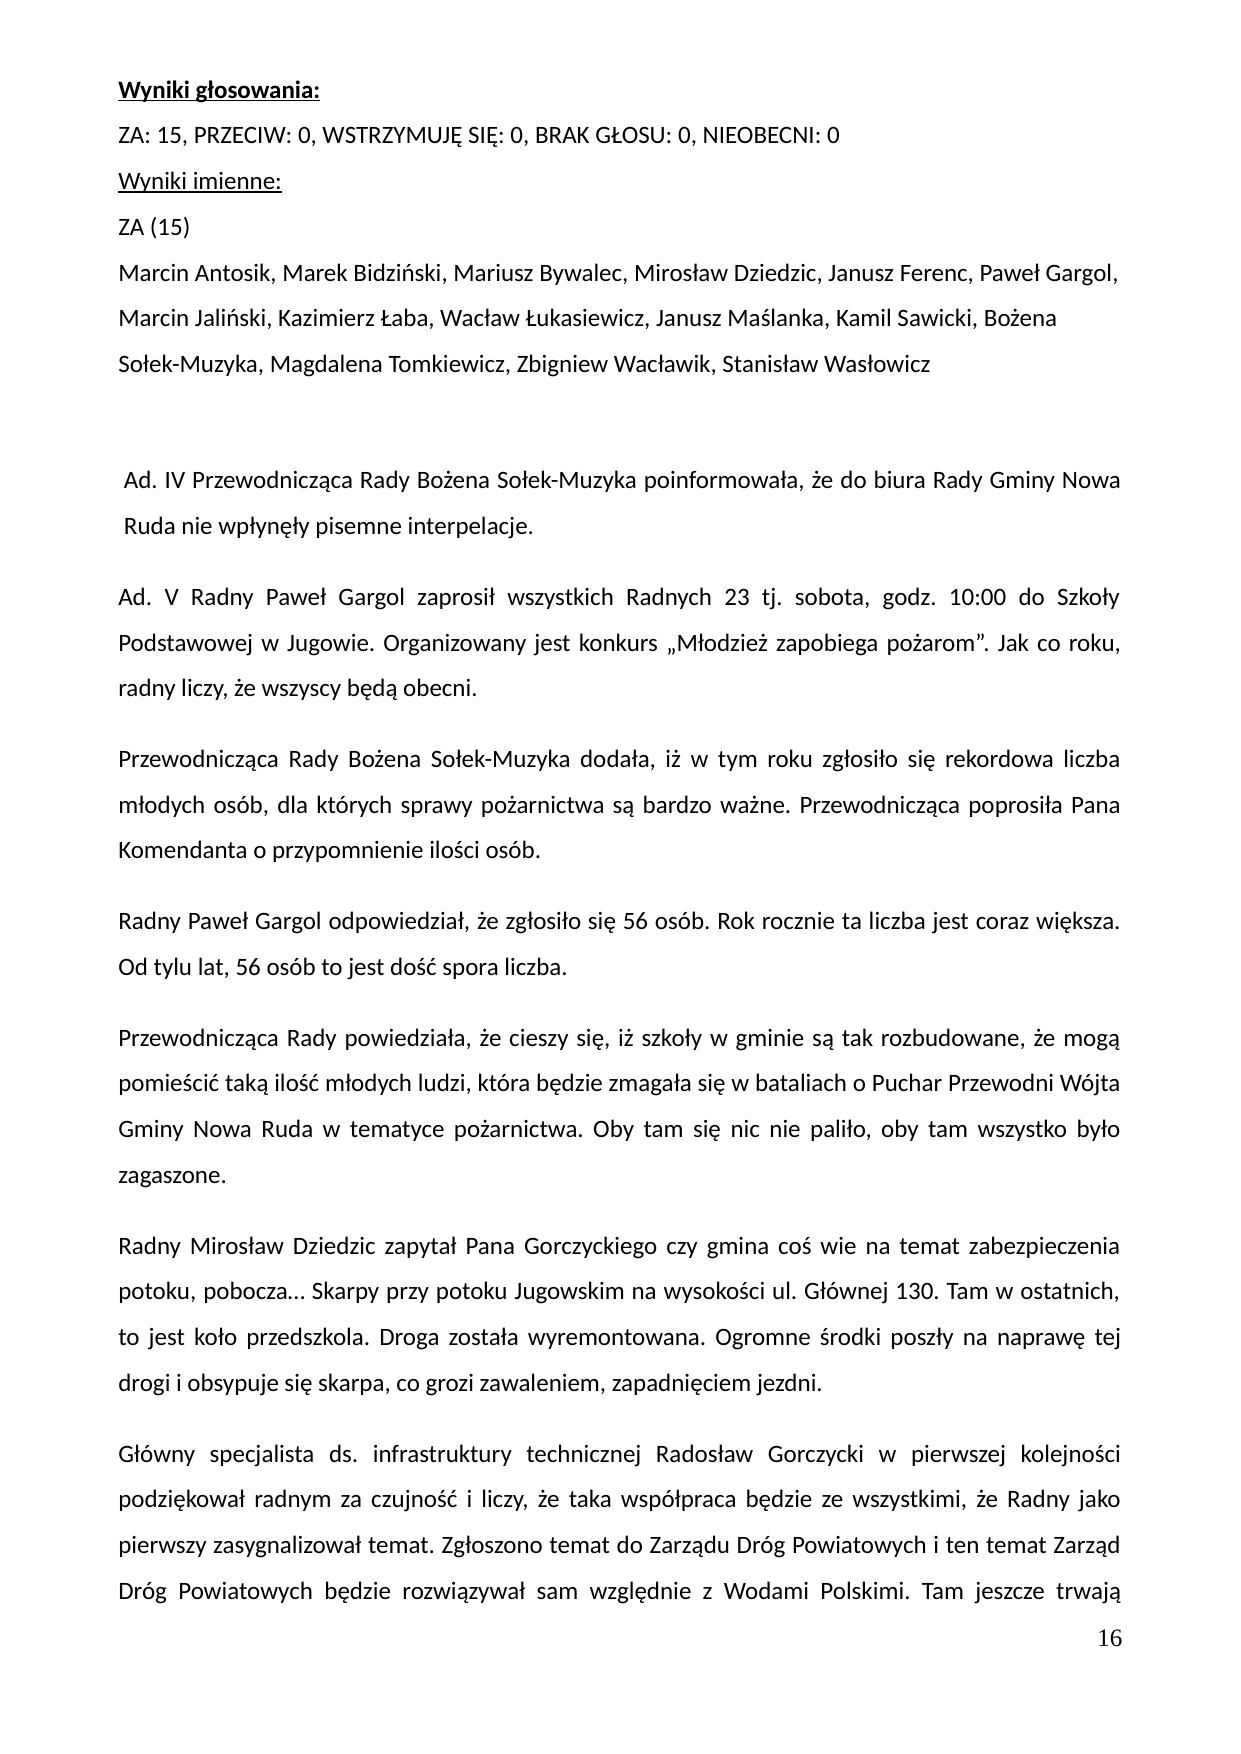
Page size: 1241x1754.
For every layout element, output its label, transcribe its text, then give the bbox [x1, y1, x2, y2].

list Ad. IV Przewodnicząca Rady Bożena Sołek-Muzyka poinformowała, że do biura Rady Gminy Nowa Ruda nie wpłynęły pisemne interpelacje. [124, 464, 1122, 541]
text Przewodnicząca Rady powiedziała, że cieszy się, iż szkoły w gminie są tak rozbudowane, że mogą pomieścić taką ilość młodych ludzi, która będzie zmagała się w bataliach o Puchar Przewodni Wójta Gminy Nowa Ruda w tematyce pożarnictwa. Oby tam się nic nie paliło, oby tam wszystko było zagaszone. [118, 1022, 1122, 1189]
text Wyniki głosowania: ZA: 15, PRZECIW: 0, WSTRZYMUJĘ SIĘ: 0, BRAK GŁOSU: 0, NIEOBECNI: 0 Wyniki imienne: ZA (15) Marcin Antosik, Marek Bidziński, Mariusz Bywalec, Mirosław Dziedzic, Janusz Ferenc, Paweł Gargol, Marcin Jaliński, Kazimierz Łaba, Wacław Łukasiewicz, Janusz Maślanka, Kamil Sawicki, Bożena Sołek-Muzyka, Magdalena Tomkiewicz, Zbigniew Wacławik, Stanisław Wasłowicz [118, 74, 1122, 379]
text Przewodnicząca Rady Bożena Sołek-Muzyka dodała, iż w tym roku zgłosiło się rekordowa liczba młodych osób, dla których sprawy pożarnictwa są bardzo ważne. Przewodnicząca poprosiła Pana Komendanta o przypomnienie ilości osób. [118, 743, 1122, 865]
text Główny specjalista ds. infrastruktury technicznej Radosław Gorczycki w pierwszej kolejności podziękował radnym za czujność i liczy, że taka współpraca będzie ze wszystkimi, że Radny jako pierwszy zasygnalizował temat. Zgłoszono temat do Zarządu Dróg Powiatowych i ten temat Zarząd Dróg Powiatowych będzie rozwiązywał sam względnie z Wodami Polskimi. Tam jeszcze trwają [118, 1438, 1122, 1605]
text Radny Paweł Gargol odpowiedział, że zgłosiło się 56 osób. Rok rocznie ta liczba jest coraz większa. Od tylu lat, 56 osób to jest dość spora liczba. [118, 905, 1122, 982]
text Radny Mirosław Dziedzic zapytał Pana Gorczyckiego czy gmina coś wie na temat zabezpieczenia potoku, pobocza… Skarpy przy potoku Jugowskim na wysokości ul. Głównej 130. Tam w ostatnich, to jest koło przedszkola. Droga została wyremontowana. Ogromne środki poszły na naprawę tej drogi i obsypuje się skarpa, co grozi zawaleniem, zapadnięciem jezdni. [118, 1230, 1122, 1397]
text Ad. V Radny Paweł Gargol zaprosił wszystkich Radnych 23 tj. sobota, godz. 10:00 do Szkoły Podstawowej w Jugowie. Organizowany jest konkurs „Młodzież zapobiega pożarom”. Jak co roku, radny liczy, że wszyscy będą obecni. [118, 581, 1122, 703]
